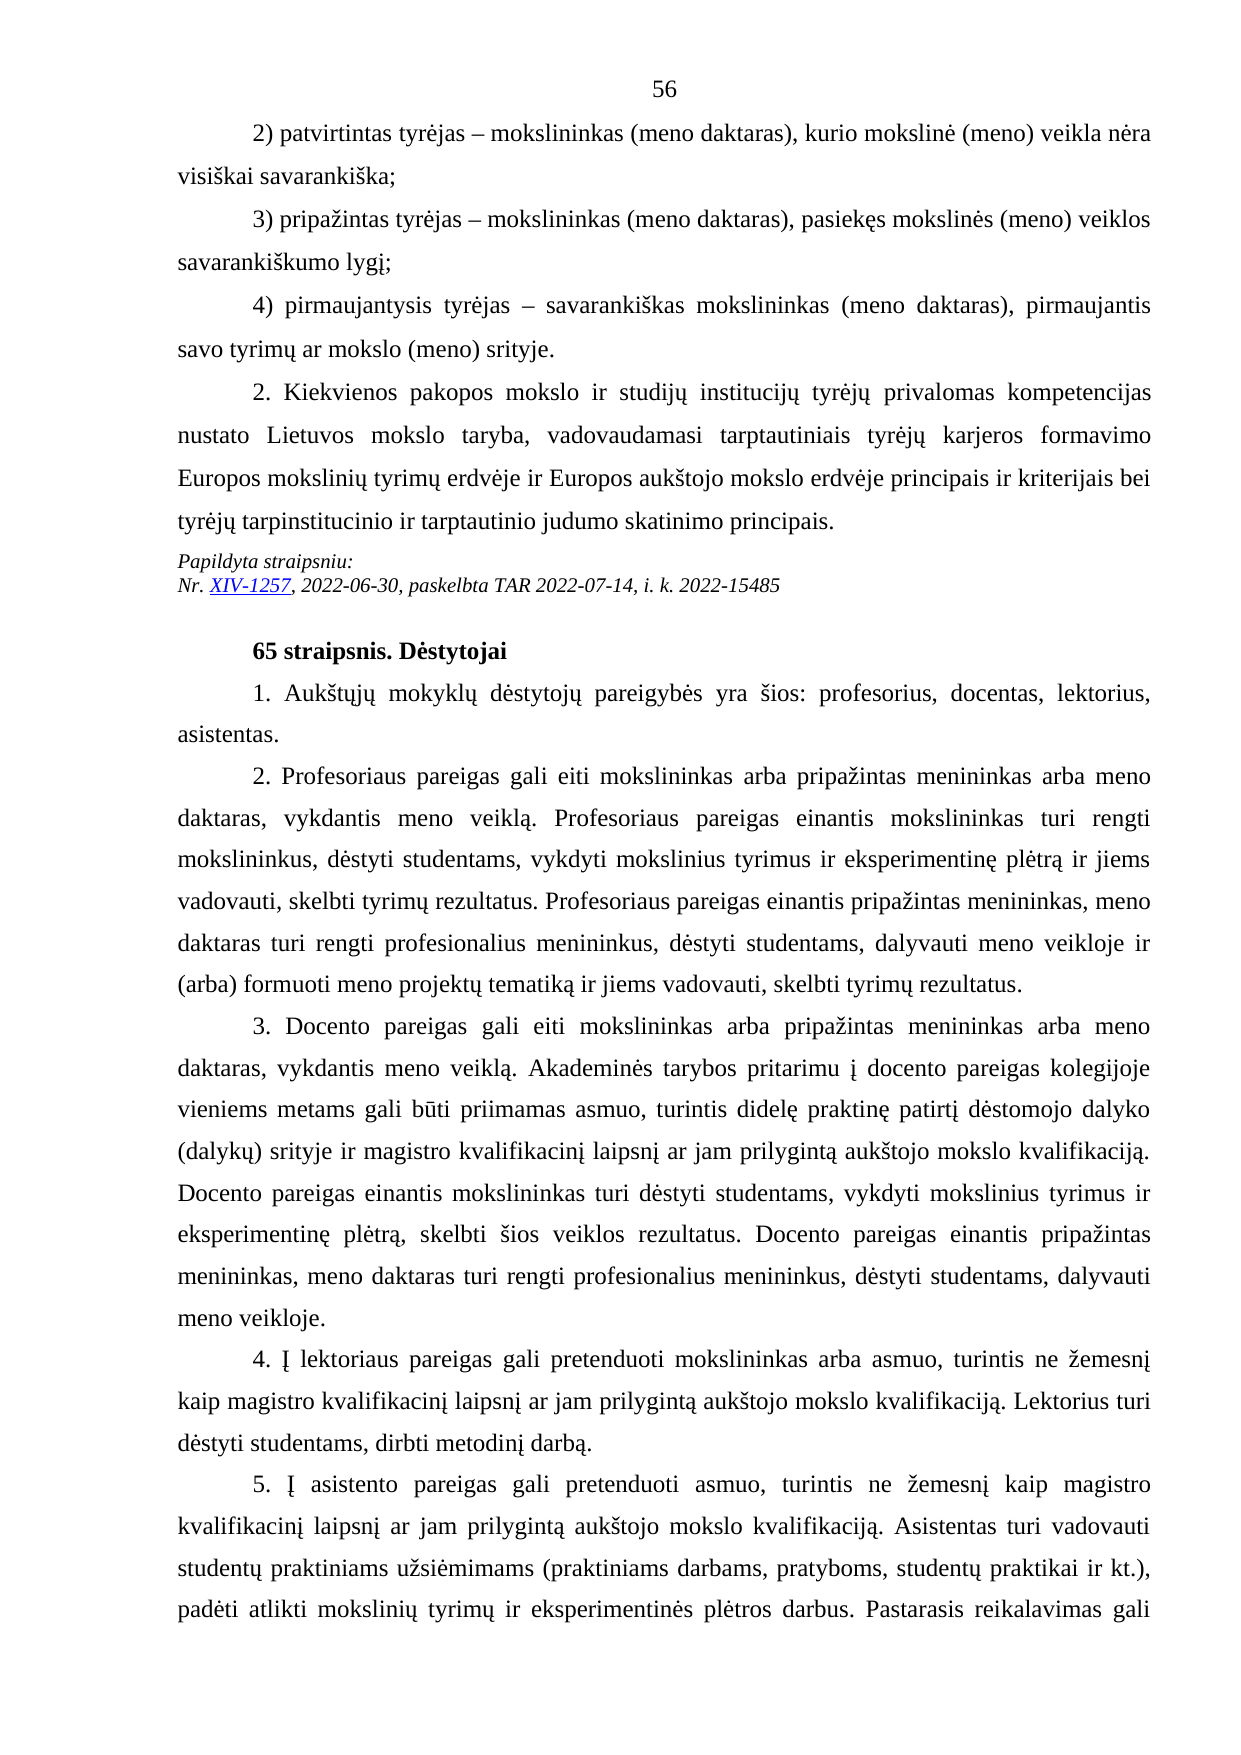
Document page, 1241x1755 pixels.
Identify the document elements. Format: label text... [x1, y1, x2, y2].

text 2. Profesoriaus pareigas gali eiti mokslininkas arba pripažintas menininkas arba meno daktaras, vykdantis meno veiklą. Profesoriaus pareigas einantis mokslininkas turi rengti mokslininkus, dėstyti studentams, vykdyti mokslinius tyrimus ir eksperimentinę plėtrą ir jiems vadovauti, skelbti tyrimų rezultatus. Profesoriaus pareigas einantis pripažintas menininkas, meno daktaras turi rengti profesionalius menininkus, dėstyti studentams, dalyvauti meno veikloje ir (arba) formuoti meno projektų tematiką ir jiems vadovauti, skelbti tyrimų rezultatus. [177, 751, 1152, 1001]
text 2. Kiekvienos pakopos mokslo ir studijų institucijų tyrėjų privalomas kompetencijas nustato Lietuvos mokslo taryba, vadovaudamasi tarptautiniais tyrėjų karjeros formavimo Europos mokslinių tyrimų erdvėje ir Europos aukštojo mokslo erdvėje principais ir kriterijais bei tyrėjų tarpinstitucinio ir tarptautinio judumo skatinimo principais. [177, 377, 1152, 535]
text 4. Į lektoriaus pareigas gali pretenduoti mokslininkas arba asmuo, turintis ne žemesnį kaip magistro kvalifikacinį laipsnį ar jam prilygintą aukštojo mokslo kvalifikaciją. Lektorius turi dėstyti studentams, dirbti metodinį darbą. [177, 1334, 1152, 1459]
text 1. Aukštųjų mokyklų dėstytojų pareigybės yra šios: profesorius, docentas, lektorius, asistentas. [177, 668, 1152, 751]
text 3) pripažintas tyrėjas – mokslininkas (meno daktaras), pasiekęs mokslinės (meno) veiklos savarankiškumo lygį; [177, 204, 1152, 276]
text 3. Docento pareigas gali eiti mokslininkas arba pripažintas menininkas arba meno daktaras, vykdantis meno veiklą. Akademinės tarybos pritarimu į docento pareigas kolegijoje vieniems metams gali būti priimamas asmuo, turintis didelę praktinę patirtį dėstomojo dalyko (dalykų) srityje ir magistro kvalifikacinį laipsnį ar jam prilygintą aukštojo mokslo kvalifikaciją. Docento pareigas einantis mokslininkas turi dėstyti studentams, vykdyti mokslinius tyrimus ir eksperimentinę plėtrą, skelbti šios veiklos rezultatus. Docento pareigas einantis pripažintas menininkas, meno daktaras turi rengti profesionalius menininkus, dėstyti studentams, dalyvauti meno veikloje. [177, 1001, 1152, 1334]
text 5. Į asistento pareigas gali pretenduoti asmuo, turintis ne žemesnį kaip magistro kvalifikacinį laipsnį ar jam prilygintą aukštojo mokslo kvalifikaciją. Asistentas turi vadovauti studentų praktiniams užsiėmimams (praktiniams darbams, pratyboms, studentų praktikai ir kt.), padėti atlikti mokslinių tyrimų ir eksperimentinės plėtros darbus. Pastarasis reikalavimas gali [177, 1459, 1152, 1626]
text Nr. XIV-1257, 2022-06-30, paskelbta TAR 2022-07-14, i. k. 2022-15485 [177, 573, 1152, 597]
text 2) patvirtintas tyrėjas – mokslininkas (meno daktaras), kurio mokslinė (meno) veikla nėra visiškai savarankiška; [177, 118, 1152, 190]
text 65 straipsnis. Dėstytojai [177, 626, 1152, 668]
text 4) pirmaujantysis tyrėjas – savarankiškas mokslininkas (meno daktaras), pirmaujantis savo tyrimų ar mokslo (meno) srityje. [177, 291, 1152, 362]
text Papildyta straipsniu: [177, 549, 1152, 573]
